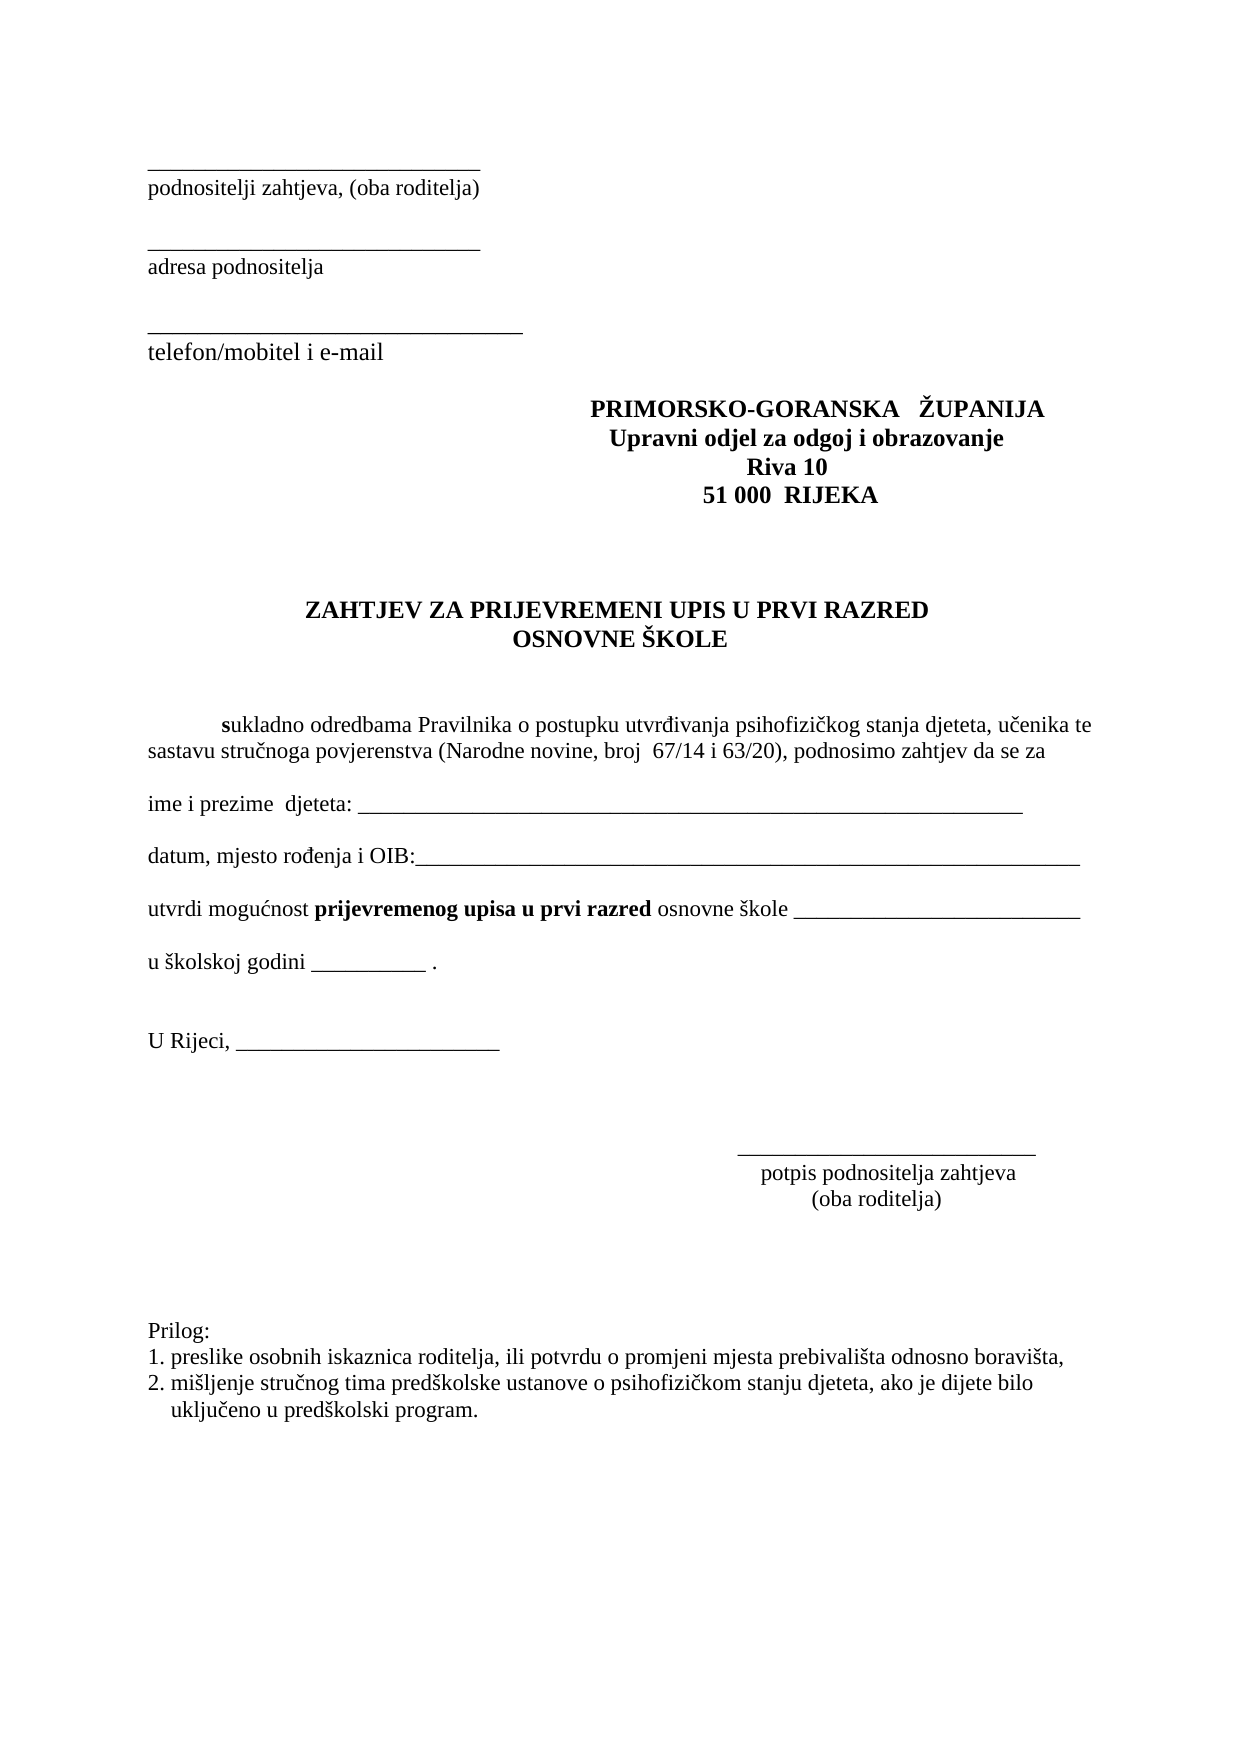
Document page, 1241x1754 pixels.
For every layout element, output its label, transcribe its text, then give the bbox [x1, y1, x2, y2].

text telefon/mobitel i e-mail [148, 337, 1093, 366]
text ZAHTJEV ZA PRIJEVREMENI UPIS U PRVI RAZRED [148, 596, 1093, 624]
text _____________________________ [148, 148, 1093, 174]
text adresa podnositelja [148, 253, 1093, 279]
text ______________________________ [148, 308, 1093, 337]
text 51 000 RIJEKA [590, 481, 1093, 509]
text PRIMORSKO-GORANSKA ŽUPANIJA [590, 394, 1093, 423]
text _____________________________ [148, 227, 1093, 253]
text datum, mjesto rođenja i OIB:__________________________________________________________ [148, 842, 1093, 869]
text Upravni odjel za odgoj i obrazovanje [590, 423, 1093, 452]
text podnositelji zahtjeva, (oba roditelja) [148, 174, 1093, 200]
text Riva 10 [590, 452, 1093, 481]
text __________________________ [148, 1132, 1093, 1159]
text uključeno u predškolski program. [148, 1396, 1093, 1422]
text Prilog: [148, 1317, 1093, 1343]
text utvrdi mogućnost prijevremenog upisa u prvi razred osnovne škole _________________________ [148, 895, 1093, 921]
text ime i prezime djeteta: __________________________________________________________ [148, 790, 1093, 816]
text 1. preslike osobnih iskaznica roditelja, ili potvrdu o promjeni mjesta prebivališta odnosno boravišta, [148, 1343, 1093, 1369]
text U Rijeci, _______________________ [148, 1027, 1093, 1053]
text (oba roditelja) [148, 1185, 1093, 1211]
text OSNOVNE ŠKOLE [148, 624, 1093, 653]
text sukladno odredbama Pravilnika o postupku utvrđivanja psihofizičkog stanja djeteta, učenika te sastavu stručnoga povjerenstva (Narodne novine, broj 67/14 i 63/20), podnosimo zahtjev da se za [148, 711, 1093, 763]
text u školskoj godini __________ . [148, 948, 1093, 974]
text potpis podnositelja zahtjeva [148, 1159, 1093, 1185]
text 2. mišljenje stručnog tima predškolske ustanove o psihofizičkom stanju djeteta, ako je dijete bilo [148, 1369, 1093, 1396]
